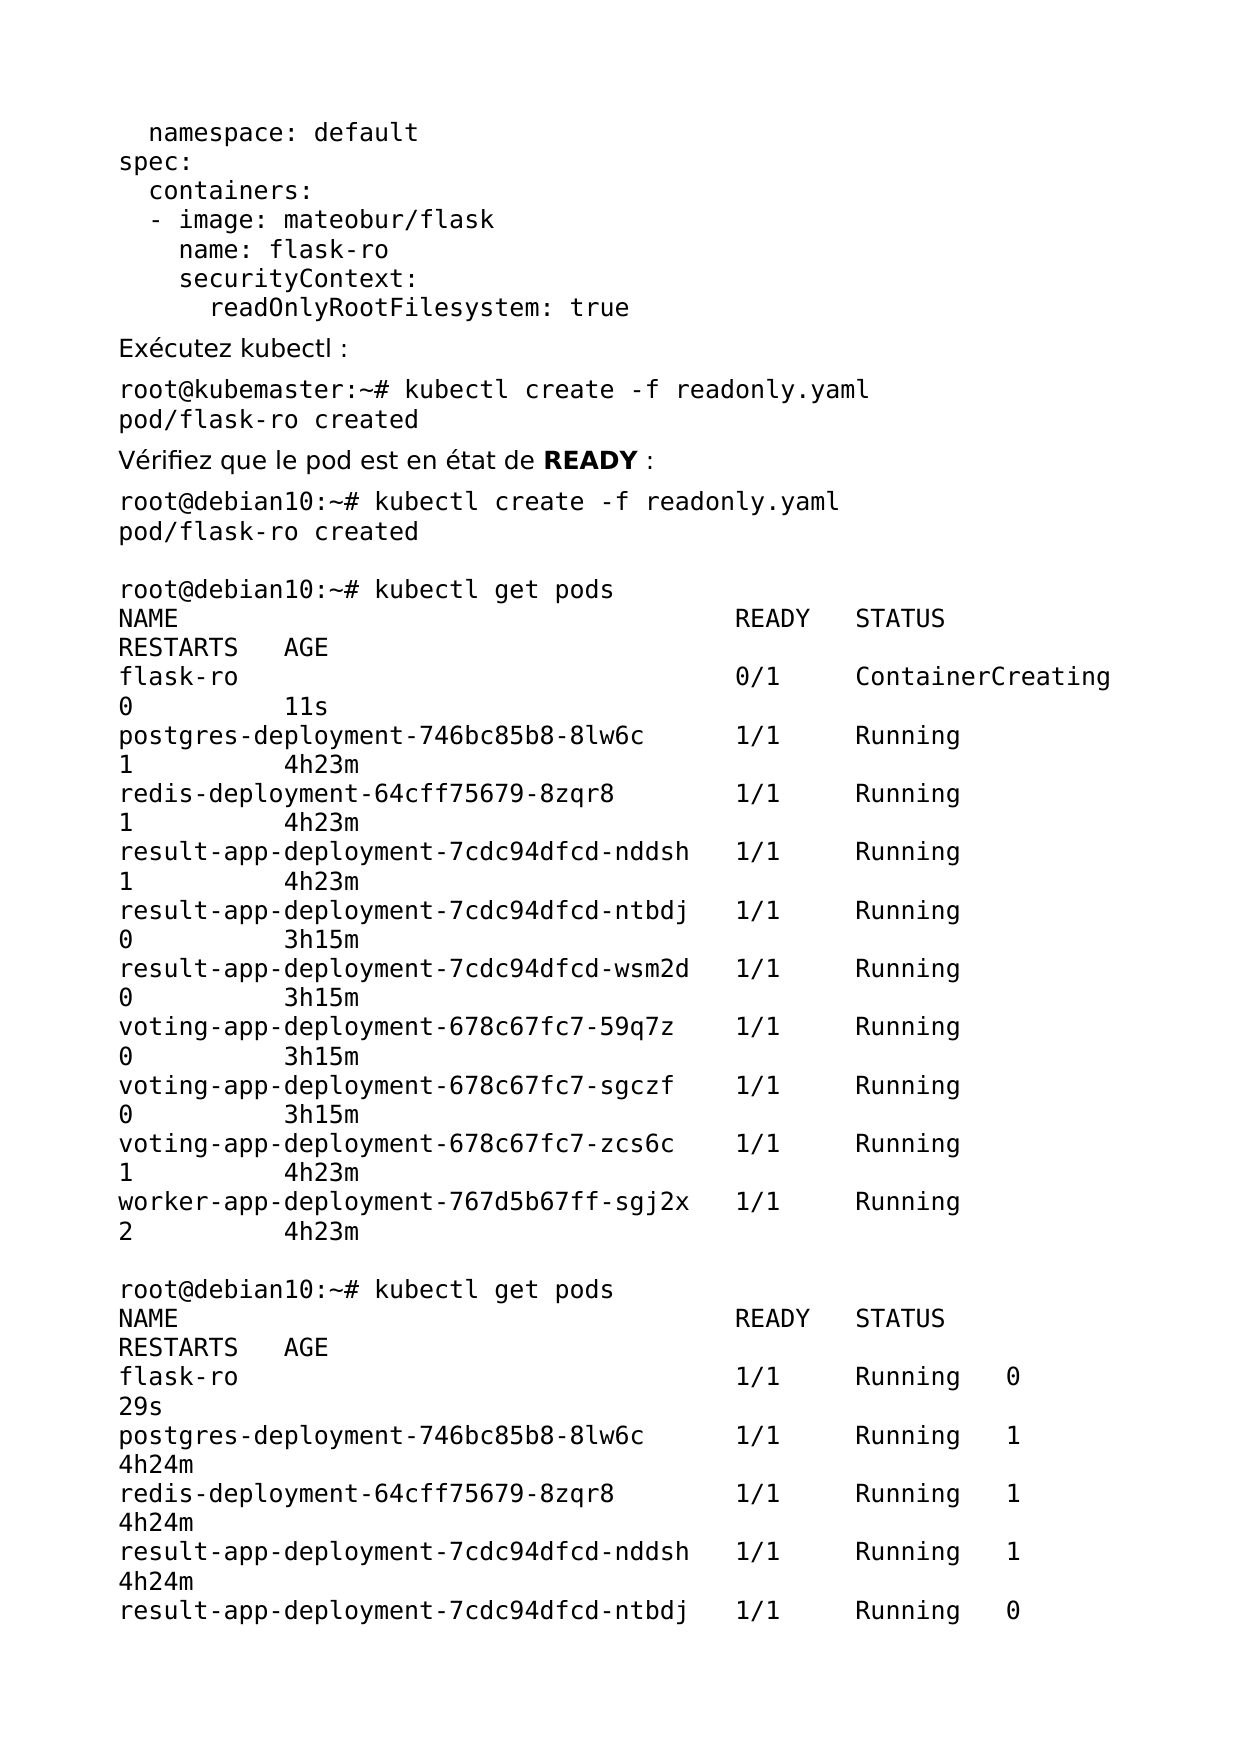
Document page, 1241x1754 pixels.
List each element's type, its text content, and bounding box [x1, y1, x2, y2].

text namespace: default spec: containers: - image: mateobur/flask name: flask-ro securityContext: readOnlyRootFilesystem: true [118, 118, 1122, 322]
text Vérifiez que le pod est en état de READY : [118, 446, 1122, 475]
text root@debian10:~# kubectl create -f readonly.yaml pod/flask-ro created root@debian10:~# kubectl get pods NAME READY STATUS RESTARTS AGE flask-ro 0/1 ContainerCreating 0 11s postgres-deployment-746bc85b8-8lw6c 1/1 Running 1 4h23m redis-deployment-64cff75679-8zqr8 1/1 Running 1 4h23m result-app-deployment-7cdc94dfcd-nddsh 1/1 Running 1 4h23m result-app-deployment-7cdc94dfcd-ntbdj 1/1 Running 0 3h15m result-app-deployment-7cdc94dfcd-wsm2d 1/1 Running 0 3h15m voting-app-deployment-678c67fc7-59q7z 1/1 Running 0 3h15m voting-app-deployment-678c67fc7-sgczf 1/1 Running 0 3h15m voting-app-deployment-678c67fc7-zcs6c 1/1 Running 1 4h23m worker-app-deployment-767d5b67ff-sgj2x 1/1 Running 2 4h23m root@debian10:~# kubectl get pods NAME READY STATUS RESTARTS AGE flask-ro 1/1 Running 0 29s postgres-deployment-746bc85b8-8lw6c 1/1 Running 1 4h24m redis-deployment-64cff75679-8zqr8 1/1 Running 1 4h24m result-app-deployment-7cdc94dfcd-nddsh 1/1 Running 1 4h24m result-app-deployment-7cdc94dfcd-ntbdj 1/1 Running 0 [118, 487, 1122, 1625]
text root@kubemaster:~# kubectl create -f readonly.yaml pod/flask-ro created [118, 376, 1122, 434]
text Exécutez kubectl : [118, 334, 1122, 363]
